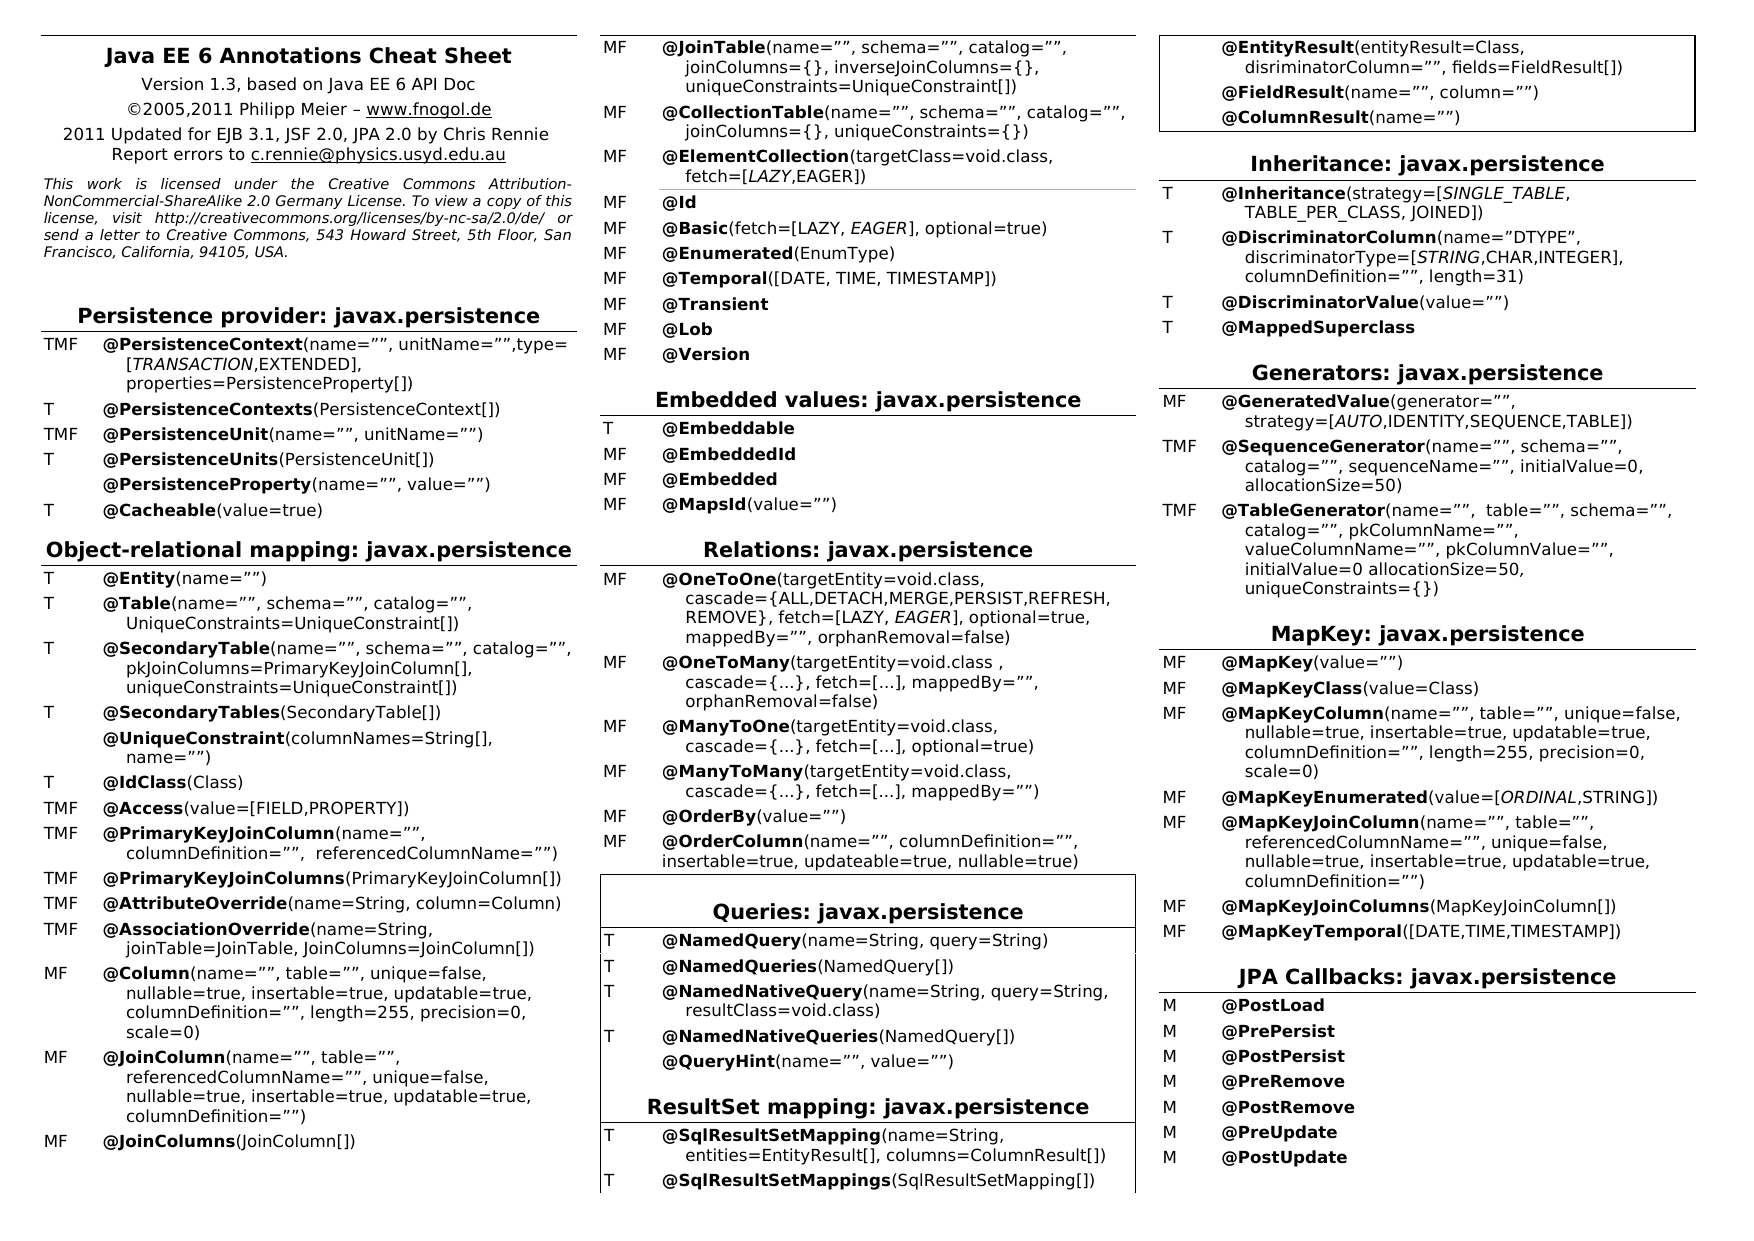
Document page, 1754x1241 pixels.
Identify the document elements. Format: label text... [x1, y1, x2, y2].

table_cell @TableGenerator(name=””, table=””, schema=””, catalog=””, pkColumnName=””, valueColumnName=””, pkColumnValue=””, initialValue=0 allocationSize=50, uniqueConstraints={}) [1218, 498, 1696, 602]
table_cell MF [600, 566, 659, 650]
table_cell T [41, 771, 99, 796]
table_cell @MapKeyJoinColumns(MapKeyJoinColumn[]) [1218, 894, 1696, 919]
table_cell M [1159, 1044, 1218, 1069]
table_cell TMF [41, 332, 99, 396]
table_cell T [41, 636, 99, 700]
table_cell MF [1159, 389, 1218, 434]
table_cell MF [600, 190, 659, 216]
table_cell MF [600, 804, 659, 829]
table_cell T [601, 1024, 659, 1049]
table_cell @Version [659, 342, 1136, 367]
table_cell T [41, 566, 99, 591]
table_cell MF [600, 759, 659, 804]
table_cell @ManyToOne(targetEntity=void.class, cascade={...}, fetch=[...], optional=true) [659, 715, 1136, 759]
table_cell MF [600, 715, 659, 759]
table_cell Generators: javax.persistence [1159, 340, 1696, 388]
table_cell @Embedded [659, 467, 1136, 492]
table_cell Inheritance: javax.persistence [1159, 132, 1696, 180]
table_cell @PostUpdate [1218, 1145, 1696, 1171]
table_cell @Cacheable(value=true) [99, 498, 577, 523]
table_cell TMF [41, 796, 99, 821]
table_cell [1160, 36, 1218, 80]
table_cell @PersistenceContexts(PersistenceContext[]) [99, 396, 577, 422]
table_cell MF [1159, 785, 1218, 810]
table_cell Persistence provider: javax.persistence [41, 283, 577, 331]
table_cell @PostRemove [1218, 1095, 1696, 1120]
table_cell M [1159, 1019, 1218, 1044]
table_cell T [601, 979, 659, 1024]
table_cell TMF [1159, 498, 1218, 602]
table_cell @PrePersist [1218, 1019, 1696, 1044]
table_cell @OrderColumn(name=””, columnDefinition=””, insertable=true, updateable=true, nullable=true) [659, 829, 1136, 874]
table_cell @MapKeyEnumerated(value=[ORDINAL,STRING]) [1218, 785, 1696, 810]
table_cell @NamedQueries(NamedQuery[]) [659, 954, 1135, 979]
table_cell MF [1159, 701, 1218, 785]
table_cell @Temporal([DATE, TIME, TIMESTAMP]) [659, 266, 1136, 292]
table_cell MF [1159, 810, 1218, 894]
table_cell @Entity(name=””) [99, 566, 577, 591]
table_cell MF [600, 650, 659, 714]
table_cell @PersistenceContext(name=””, unitName=””,type= [TRANSACTION,EXTENDED], properties=PersistenceProperty[]) [99, 332, 577, 396]
table_cell M [1159, 993, 1218, 1019]
table_cell @ElementCollection(targetClass=void.class, fetch=[LAZY,EAGER]) [659, 145, 1136, 189]
table_cell MF [600, 492, 659, 518]
table_cell T [601, 1168, 659, 1193]
table_cell @PostPersist [1218, 1044, 1696, 1069]
table_cell @MapKeyJoinColumn(name=””, table=””, referencedColumnName=””, unique=false, nullable=true, insertable=true, updatable=true, columnDefinition=””) [1218, 810, 1696, 894]
table_cell @PrimaryKeyJoinColumn(name=””, columnDefinition=””, referencedColumnName=””) [99, 821, 577, 866]
table_cell T [1159, 226, 1218, 290]
table_cell ResultSet mapping: javax.persistence [601, 1074, 1135, 1122]
table_cell MF [41, 1045, 99, 1129]
table_cell MF [1159, 919, 1218, 944]
table_cell @Column(name=””, table=””, unique=false, nullable=true, insertable=true, updatable=true, columnDefinition=””, length=255, precision=0, scale=0) [99, 961, 577, 1045]
table_cell [601, 1049, 659, 1074]
table_cell T [601, 954, 659, 979]
table_cell @NamedQuery(name=String, query=String) [659, 928, 1135, 953]
table_cell @PersistenceUnits(PersistenceUnit[]) [99, 447, 577, 472]
table_cell @Transient [659, 292, 1136, 317]
table_cell MF [600, 145, 659, 190]
table_cell MF [41, 961, 99, 1045]
table_cell @Id [659, 190, 1136, 216]
table_cell TMF [41, 917, 99, 961]
table_cell @PrimaryKeyJoinColumns(PrimaryKeyJoinColumn[]) [99, 866, 577, 891]
table_cell @CollectionTable(name=””, schema=””, catalog=””, joinColumns={}, uniqueConstraints={}) [659, 100, 1136, 144]
table_cell M [1159, 1120, 1218, 1145]
table_cell @SecondaryTables(SecondaryTable[]) [99, 700, 577, 726]
table_cell @PersistenceUnit(name=””, unitName=””) [99, 422, 577, 447]
table_cell Object-relational mapping: javax.persistence [41, 523, 577, 565]
table_cell @Lob [659, 317, 1136, 342]
table_cell @Access(value=[FIELD,PROPERTY]) [99, 796, 577, 821]
table_cell @Enumerated(EnumType) [659, 241, 1136, 266]
table_cell Embedded values: javax.persistence [600, 368, 1136, 415]
table_cell @JoinTable(name=””, schema=””, catalog=””, joinColumns={}, inverseJoinColumns={}, uniqueConstraints=UniqueConstraint[]) [659, 36, 1136, 100]
table_cell @AttributeOverride(name=String, column=Column) [99, 891, 577, 917]
table_cell @OneToOne(targetEntity=void.class, cascade={ALL,DETACH,MERGE,PERSIST,REFRESH, REMOVE}, fetch=[LAZY, EAGER], optional=true, mappedBy=””, orphanRemoval=false) [659, 566, 1136, 650]
table_cell @OneToMany(targetEntity=void.class , cascade={...}, fetch=[...], mappedBy=””, orphanRemoval=false) [659, 650, 1136, 714]
table_cell MF [600, 829, 659, 874]
table_cell MF [41, 1129, 99, 1154]
table_cell @GeneratedValue(generator=””, strategy=[AUTO,IDENTITY,SEQUENCE,TABLE]) [1218, 389, 1696, 434]
table_cell @ManyToMany(targetEntity=void.class, cascade={...}, fetch=[...], mappedBy=””) [659, 759, 1136, 804]
table_cell @AssociationOverride(name=String, joinTable=JoinTable, JoinColumns=JoinColumn[]) [99, 917, 577, 961]
table_cell @UniqueConstraint(columnNames=String[], name=””) [99, 726, 577, 771]
table_cell @MapsId(value=””) [659, 492, 1136, 518]
table_cell @Inheritance(strategy=[SINGLE_TABLE, TABLE_PER_CLASS, JOINED]) [1218, 181, 1696, 226]
table_cell @IdClass(Class) [99, 771, 577, 796]
table_cell T [41, 498, 99, 523]
table_cell T [601, 928, 659, 953]
table_cell JPA Callbacks: javax.persistence [1159, 945, 1696, 992]
table_cell @OrderBy(value=””) [659, 804, 1136, 829]
table_cell T [601, 1123, 659, 1168]
table_cell @SequenceGenerator(name=””, schema=””, catalog=””, sequenceName=””, initialValue=0, allocationSize=50) [1218, 434, 1696, 498]
table_cell MF [600, 241, 659, 266]
table_cell @MappedSuperclass [1218, 315, 1696, 340]
table_cell @EmbeddedId [659, 442, 1136, 467]
table_cell Java EE 6 Annotations Cheat Sheet Version 1.3, based on Java EE 6 API Doc ©2005,2011 Philipp Meier – www.fnogol.de 2011 Updated for EJB 3.1, JSF 2.0, JPA 2.0 by Chris Rennie Report errors to c.rennie@physics.usyd.edu.au This work is licensed under the Creative Commons Attribution-NonCommercial-ShareAlike 2.0 Germany License. To view a copy of this license, visit http://creativecommons.org/licenses/by-nc-sa/2.0/de/ or send a letter to Creative Commons, 543 Howard Street, 5th Floor, San Francisco, California, 94105, USA. [41, 36, 577, 283]
table_cell @JoinColumns(JoinColumn[]) [99, 1129, 577, 1154]
table_cell T [1159, 315, 1218, 340]
table_cell Queries: javax.persistence [601, 875, 1135, 927]
table_cell TMF [41, 821, 99, 866]
table_cell @MapKeyTemporal([DATE,TIME,TIMESTAMP]) [1218, 919, 1696, 944]
table_cell Relations: javax.persistence [600, 518, 1136, 565]
table_cell @PreRemove [1218, 1069, 1696, 1094]
table_cell MF [600, 292, 659, 317]
table_cell MF [600, 442, 659, 467]
table_cell [41, 473, 99, 498]
table_cell @MapKeyClass(value=Class) [1218, 676, 1696, 701]
table_cell @SqlResultSetMappings(SqlResultSetMapping[]) [659, 1168, 1135, 1193]
table_cell MF [600, 467, 659, 492]
table_cell TMF [41, 422, 99, 447]
table_cell MF [1159, 894, 1218, 919]
table_cell MF [600, 342, 659, 367]
table_cell M [1159, 1069, 1218, 1094]
table_cell T [600, 416, 659, 442]
table_cell MapKey: javax.persistence [1159, 602, 1696, 649]
table_cell MF [600, 317, 659, 342]
table_cell [1160, 80, 1218, 106]
table_cell @MapKeyColumn(name=””, table=””, unique=false, nullable=true, insertable=true, updatable=true, columnDefinition=””, length=255, precision=0, scale=0) [1218, 701, 1696, 785]
table_cell T [41, 396, 99, 422]
table_cell MF [600, 100, 659, 144]
table_cell @Basic(fetch=[LAZY, EAGER], optional=true) [659, 216, 1136, 241]
table_cell @SqlResultSetMapping(name=String, entities=EntityResult[], columns=ColumnResult[]) [659, 1123, 1135, 1168]
table_cell T [41, 591, 99, 636]
table_cell @NamedNativeQueries(NamedQuery[]) [659, 1024, 1135, 1049]
table_cell [41, 726, 99, 771]
table_cell MF [600, 266, 659, 292]
table_cell T [41, 447, 99, 472]
table_cell @PreUpdate [1218, 1120, 1696, 1145]
table_cell @Embeddable [659, 416, 1136, 442]
table_cell @QueryHint(name=””, value=””) [659, 1049, 1135, 1074]
table_cell T [1159, 181, 1218, 226]
table_cell T [1159, 290, 1218, 315]
table_cell @SecondaryTable(name=””, schema=””, catalog=””, pkJoinColumns=PrimaryKeyJoinColumn[], uniqueConstraints=UniqueConstraint[]) [99, 636, 577, 700]
table_cell T [41, 700, 99, 726]
table_cell MF [600, 216, 659, 241]
table_cell @EntityResult(entityResult=Class, disriminatorColumn=””, fields=FieldResult[]) [1218, 36, 1694, 80]
table_cell TMF [41, 891, 99, 917]
table_cell TMF [41, 866, 99, 891]
table_cell TMF [1159, 434, 1218, 498]
table_cell @DiscriminatorColumn(name=”DTYPE”, discriminatorType=[STRING,CHAR,INTEGER], columnDefinition=””, length=31) [1218, 226, 1696, 290]
table_cell @ColumnResult(name=””) [1218, 106, 1694, 131]
table_cell @MapKey(value=””) [1218, 650, 1696, 676]
table_cell [1160, 106, 1218, 131]
table_cell MF [600, 36, 659, 100]
table_cell MF [1159, 650, 1218, 676]
table_cell @JoinColumn(name=””, table=””, referencedColumnName=””, unique=false, nullable=true, insertable=true, updatable=true, columnDefinition=””) [99, 1045, 577, 1129]
table_cell M [1159, 1095, 1218, 1120]
table_cell @PostLoad [1218, 993, 1696, 1019]
table_cell @Table(name=””, schema=””, catalog=””, UniqueConstraints=UniqueConstraint[]) [99, 591, 577, 636]
table_cell @FieldResult(name=””, column=””) [1218, 80, 1694, 106]
table_cell @NamedNativeQuery(name=String, query=String, resultClass=void.class) [659, 979, 1135, 1024]
table_cell MF [1159, 676, 1218, 701]
table_cell @PersistenceProperty(name=””, value=””) [99, 473, 577, 498]
table_cell @DiscriminatorValue(value=””) [1218, 290, 1696, 315]
table_cell M [1159, 1145, 1218, 1171]
